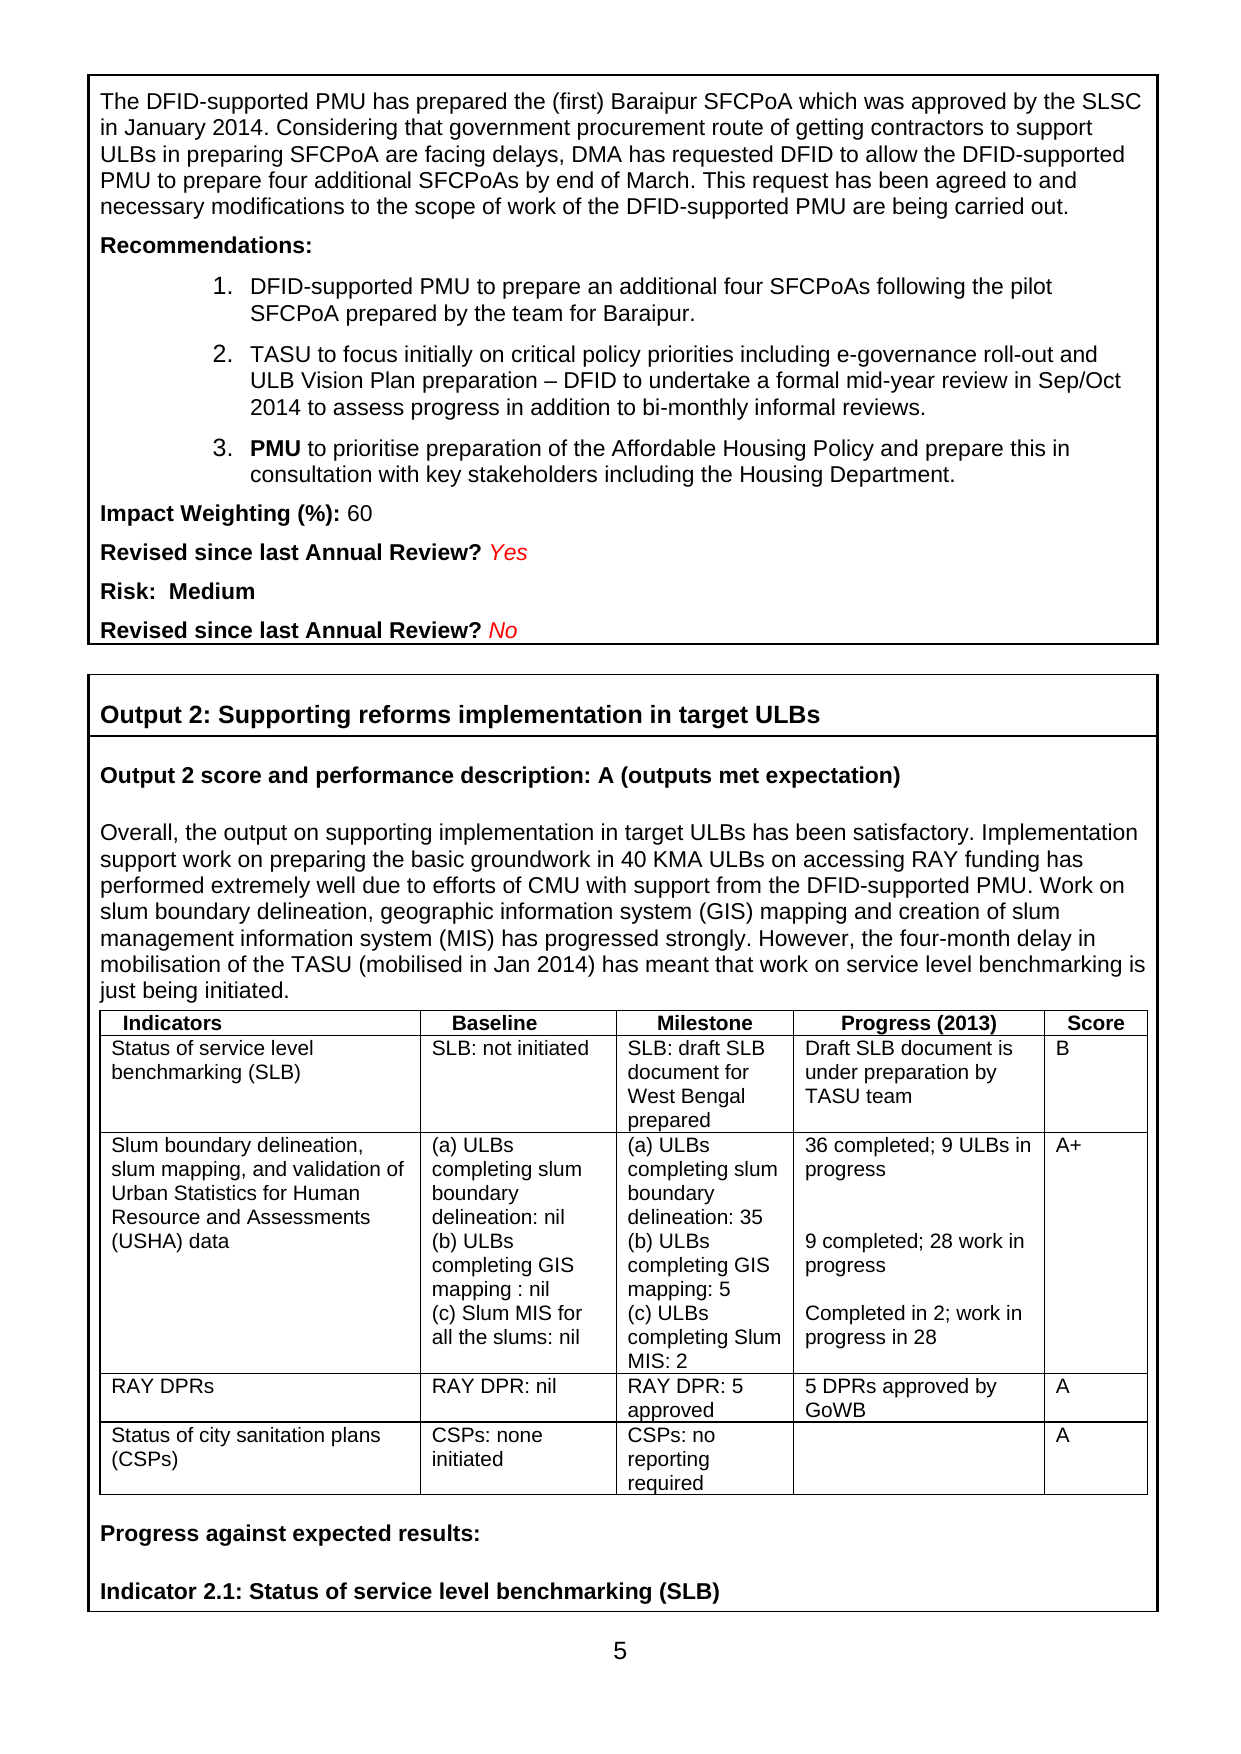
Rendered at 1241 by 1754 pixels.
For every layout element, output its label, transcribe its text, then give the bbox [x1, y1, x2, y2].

table_cell 5 DPRs approved by GoWB [794, 1374, 1044, 1421]
table_cell Status of service level benchmarking (SLB) [101, 1036, 420, 1132]
table_cell RAY DPR: nil [421, 1374, 616, 1421]
table_header Indicators [101, 1011, 420, 1035]
table_cell CSPs: none initiated [421, 1423, 616, 1494]
table_cell [794, 1423, 1044, 1494]
table_cell CSPs: no reporting required [617, 1423, 793, 1494]
table_cell (a) ULBs completing slum boundary delineation: nil (b) ULBs completing GIS mapping : nil (c) Slum MIS for all the slums: nil [421, 1133, 616, 1372]
table_cell B [1045, 1036, 1147, 1132]
table_cell SLB: draft SLB document for West Bengal prepared [617, 1036, 793, 1132]
table_cell A [1045, 1374, 1147, 1421]
table_cell 36 completed; 9 ULBs in progress 9 completed; 28 work in progress Completed in 2; work in progress in 28 [794, 1133, 1044, 1372]
table_cell (a) ULBs completing slum boundary delineation: 35 (b) ULBs completing GIS mapping: 5 (c) ULBs completing Slum MIS: 2 [617, 1133, 793, 1372]
table_cell RAY DPR: 5 approved [617, 1374, 793, 1421]
table_header Progress (2013) [794, 1011, 1044, 1035]
table_header Output 2: Supporting reforms implementation in target ULBs [90, 675, 1156, 735]
table_cell RAY DPRs [101, 1374, 420, 1421]
table_cell A [1045, 1423, 1147, 1494]
table_header Baseline [421, 1011, 616, 1035]
table_header Milestone [617, 1011, 793, 1035]
table_cell The DFID-supported PMU has prepared the (first) Baraipur SFCPoA which was approved by the SLSC in January 2014. Considering that government procurement route of getting contractors to support ULBs in preparing SFCPoA are facing delays, DMA has requested DFID to allow the DFID-supported PMU to prepare four additional SFCPoAs by end of March. This request has been agreed to and necessary modifications to the scope of work of the DFID-supported PMU are being carried out. Recommendations: DFID-supported PMU to prepare an additional four SFCPoAs following the pilot SFCPoA prepared by the team for Baraipur. TASU to focus initially on critical policy priorities including e-governance roll-out and ULB Vision Plan preparation – DFID to undertake a formal mid-year review in Sep/Oct 2014 to assess progress in addition to bi-monthly informal reviews. PMU to prioritise preparation of the Affordable Housing Policy and prepare this in consultation with key stakeholders including the Housing Department. Impact Weighting (%): 60 Revised since last Annual Review? Yes Risk: Medium Revised since last Annual Review? No [90, 76, 1156, 643]
table_cell Progress against expected results: Indicator 2.1: Status of service level benchmarking (SLB) [90, 1495, 1156, 1611]
table_cell A+ [1045, 1133, 1147, 1372]
table_cell Slum boundary delineation, slum mapping, and validation of Urban Statistics for Human Resource and Assessments (USHA) data [101, 1133, 420, 1372]
table_cell Output 2 score and performance description: A (outputs met expectation) Overall, the output on supporting implementation in target ULBs has been satisfactory. Implementation support work on preparing the basic groundwork in 40 KMA ULBs on accessing RAY funding has performed extremely well due to efforts of CMU with support from the DFID-supported PMU. Work on slum boundary delineation, geographic information system (GIS) mapping and creation of slum management information system (MIS) has progressed strongly. However, the four-month delay in mobilisation of the TASU (mobilised in Jan 2014) has meant that work on service level benchmarking is just being initiated. [90, 737, 1156, 1495]
table_cell SLB: not initiated [421, 1036, 616, 1132]
table_cell Draft SLB document is under preparation by TASU team [794, 1036, 1044, 1132]
table_header Score [1045, 1011, 1147, 1035]
table_cell Status of city sanitation plans (CSPs) [101, 1423, 420, 1494]
